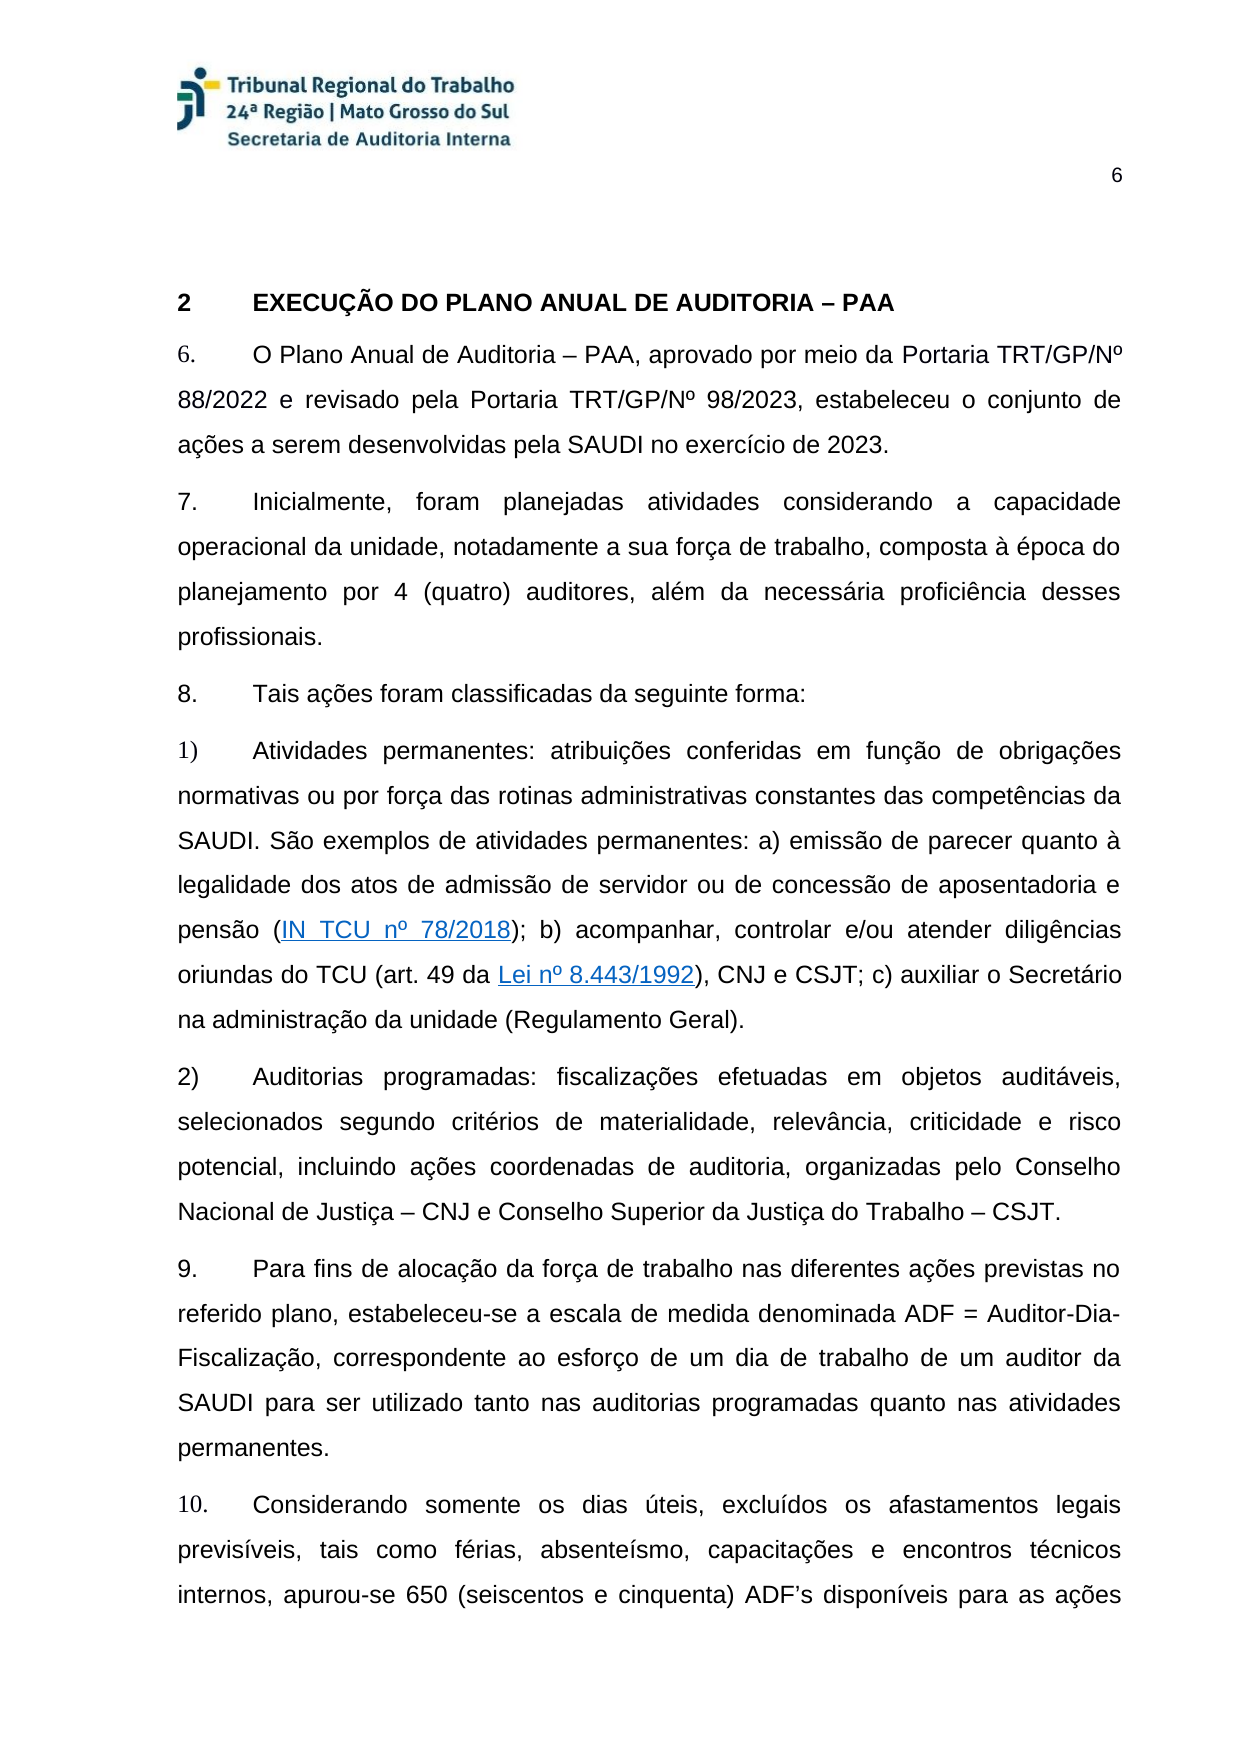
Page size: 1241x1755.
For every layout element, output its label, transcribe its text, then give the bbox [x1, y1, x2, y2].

list Considerando somente os dias úteis, excluídos os afastamentos legais previsíveis, tais como férias, absenteísmo, capacitações e encontros técnicos internos, apurou-se 650 (seiscentos e cinquenta) ADF’s disponíveis para as ações [177, 1489, 1122, 1609]
list Auditorias programadas: fiscalizações efetuadas em objetos auditáveis, selecionados segundo critérios de materialidade, relevância, criticidade e risco potencial, incluindo ações coordenadas de auditoria, organizadas pelo Conselho Nacional de Justiça – CNJ e Conselho Superior da Justiça do Trabalho – CSJT. [177, 1061, 1122, 1225]
list EXECUÇÃO DO PLANO ANUAL DE AUDITORIA – PAA [177, 286, 1122, 316]
list Atividades permanentes: atribuições conferidas em função de obrigações normativas ou por força das rotinas administrativas constantes das competências da SAUDI. São exemplos de atividades permanentes: a) emissão de parecer quanto à legalidade dos atos de admissão de servidor ou de concessão de aposentadoria e pensão (IN TCU nº 78/2018); b) acompanhar, controlar e/ou atender diligências oriundas do TCU (art. 49 da Lei nº 8.443/1992), CNJ e CSJT; c) auxiliar o Secretário na administração da unidade (Regulamento Geral). [177, 735, 1122, 1034]
list O Plano Anual de Auditoria – PAA, aprovado por meio da Portaria TRT/GP/Nº 88/2022 e revisado pela Portaria TRT/GP/Nº 98/2023, estabeleceu o conjunto de ações a serem desenvolvidas pela SAUDI no exercício de 2023. [177, 339, 1122, 459]
list Inicialmente, foram planejadas atividades considerando a capacidade operacional da unidade, notadamente a sua força de trabalho, composta à época do planejamento por 4 (quatro) auditores, além da necessária proficiência desses profissionais. [177, 486, 1122, 650]
list Tais ações foram classificadas da seguinte forma: [177, 678, 1122, 708]
list Para fins de alocação da força de trabalho nas diferentes ações previstas no referido plano, estabeleceu-se a escala de medida denominada ADF = Auditor-Dia-Fiscalização, correspondente ao esforço de um dia de trabalho de um auditor da SAUDI para ser utilizado tanto nas auditorias programadas quanto nas atividades permanentes. [177, 1253, 1122, 1462]
